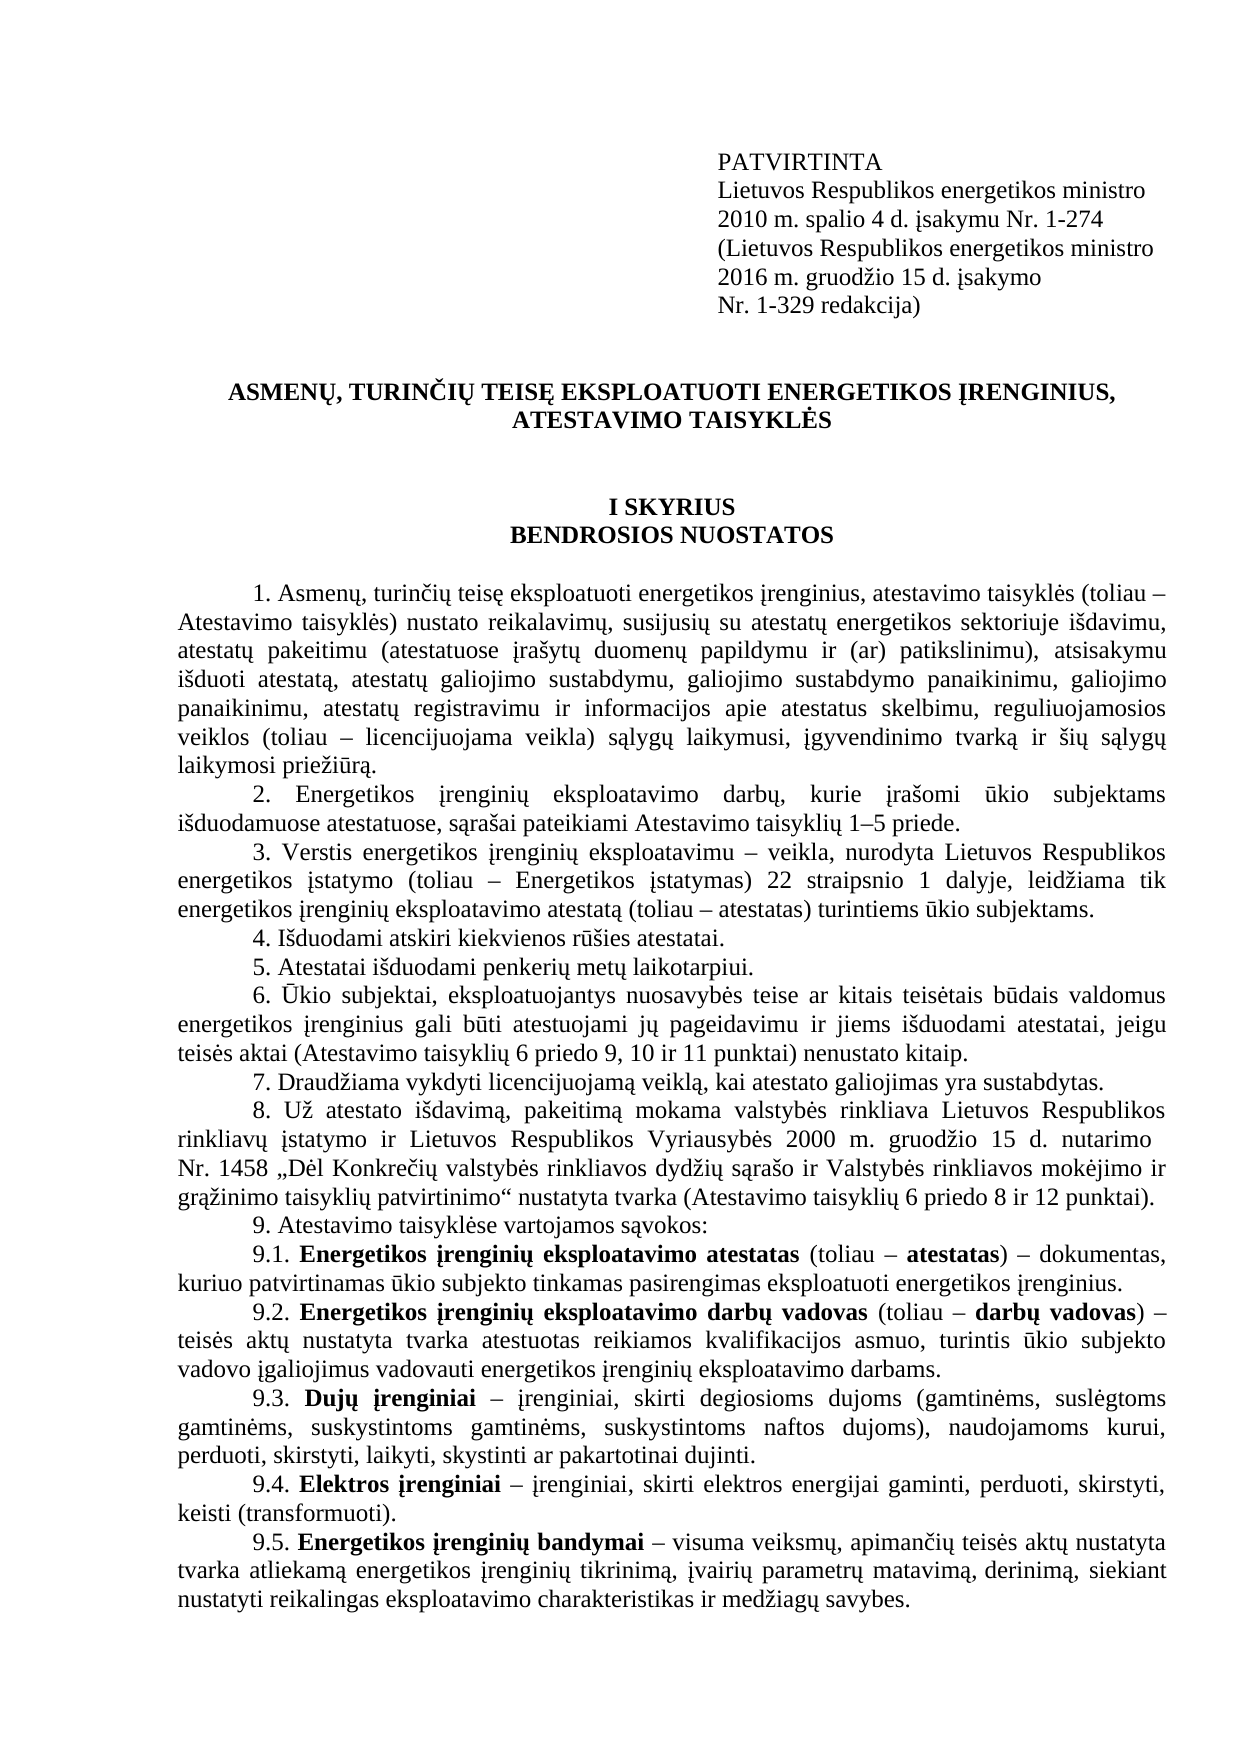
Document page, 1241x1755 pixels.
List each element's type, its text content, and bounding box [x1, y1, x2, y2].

text PATVIRTINTA [582, 147, 1167, 176]
text Nr. 1-329 redakcija) [582, 291, 1167, 319]
text asmenų, turinčių teisę eksploatuoti energetikos įrenginius, atestavimo TAISYKLĖS [177, 377, 1167, 434]
text 4. Išduodami atskiri kiekvienos rūšies atestatai. [177, 923, 1167, 952]
text 9. Atestavimo taisyklėse vartojamos sąvokos: [177, 1211, 1167, 1239]
text Lietuvos Respublikos energetikos ministro [582, 176, 1167, 204]
text 2. Energetikos įrenginių eksploatavimo darbų, kurie įrašomi ūkio subjektams išduodamuose atestatuose, sąrašai pateikiami Atestavimo taisyklių 1–5 priede. [177, 779, 1167, 837]
text 9.5. Energetikos įrenginių bandymai – visuma veiksmų, apimančių teisės aktų nustatyta tvarka atliekamą energetikos įrenginių tikrinimą, įvairių parametrų matavimą, derinimą, siekiant nustatyti reikalingas eksploatavimo charakteristikas ir medžiagų savybes. [177, 1527, 1167, 1613]
text 9.2. Energetikos įrenginių eksploatavimo darbų vadovas (toliau – darbų vadovas) – teisės aktų nustatyta tvarka atestuotas reikiamos kvalifikacijos asmuo, turintis ūkio subjekto vadovo įgaliojimus vadovauti energetikos įrenginių eksploatavimo darbams. [177, 1297, 1167, 1383]
text 7. Draudžiama vykdyti licencijuojamą veiklą, kai atestato galiojimas yra sustabdytas. [177, 1067, 1167, 1096]
text 9.4. Elektros įrenginiai – įrenginiai, skirti elektros energijai gaminti, perduoti, skirstyti, keisti (transformuoti). [177, 1469, 1167, 1527]
text (Lietuvos Respublikos energetikos ministro [582, 233, 1167, 262]
text 6. Ūkio subjektai, eksploatuojantys nuosavybės teise ar kitais teisėtais būdais valdomus energetikos įrenginius gali būti atestuojami jų pageidavimu ir jiems išduodami atestatai, jeigu teisės aktai (Atestavimo taisyklių 6 priedo 9, 10 ir 11 punktai) nenustato kitaip. [177, 981, 1167, 1067]
text 8. Už atestato išdavimą, pakeitimą mokama valstybės rinkliava Lietuvos Respublikos rinkliavų įstatymo ir Lietuvos Respublikos Vyriausybės 2000 m. gruodžio 15 d. nutarimo Nr. 1458 „Dėl Konkrečių valstybės rinkliavos dydžių sąrašo ir Valstybės rinkliavos mokėjimo ir grąžinimo taisyklių patvirtinimo“ nustatyta tvarka (Atestavimo taisyklių 6 priedo 8 ir 12 punktai). [177, 1096, 1167, 1211]
text 9.1. Energetikos įrenginių eksploatavimo atestatas (toliau – atestatas) – dokumentas, kuriuo patvirtinamas ūkio subjekto tinkamas pasirengimas eksploatuoti energetikos įrenginius. [177, 1239, 1167, 1297]
text 2010 m. spalio 4 d. įsakymu Nr. 1-274 [582, 204, 1167, 233]
text 9.3. Dujų įrenginiai – įrenginiai, skirti degiosioms dujoms (gamtinėms, suslėgtoms gamtinėms, suskystintoms gamtinėms, suskystintoms naftos dujoms), naudojamoms kurui, perduoti, skirstyti, laikyti, skystinti ar pakartotinai dujinti. [177, 1383, 1167, 1469]
text Bendrosios nuostatos [177, 521, 1167, 549]
text I SKYRIUS [177, 492, 1167, 521]
text 2016 m. gruodžio 15 d. įsakymo [582, 262, 1167, 291]
text 3. Verstis energetikos įrenginių eksploatavimu – veikla, nurodyta Lietuvos Respublikos energetikos įstatymo (toliau – Energetikos įstatymas) 22 straipsnio 1 dalyje, leidžiama tik energetikos įrenginių eksploatavimo atestatą (toliau – atestatas) turintiems ūkio subjektams. [177, 837, 1167, 923]
text 5. Atestatai išduodami penkerių metų laikotarpiui. [177, 952, 1167, 981]
text 1. Asmenų, turinčių teisę eksploatuoti energetikos įrenginius, atestavimo taisyklės (toliau – Atestavimo taisyklės) nustato reikalavimų, susijusių su atestatų energetikos sektoriuje išdavimu, atestatų pakeitimu (atestatuose įrašytų duomenų papildymu ir (ar) patikslinimu), atsisakymu išduoti atestatą, atestatų galiojimo sustabdymu, galiojimo sustabdymo panaikinimu, galiojimo panaikinimu, atestatų registravimu ir informacijos apie atestatus skelbimu, reguliuojamosios veiklos (toliau – licencijuojama veikla) sąlygų laikymusi, įgyvendinimo tvarką ir šių sąlygų laikymosi priežiūrą. [177, 578, 1167, 779]
